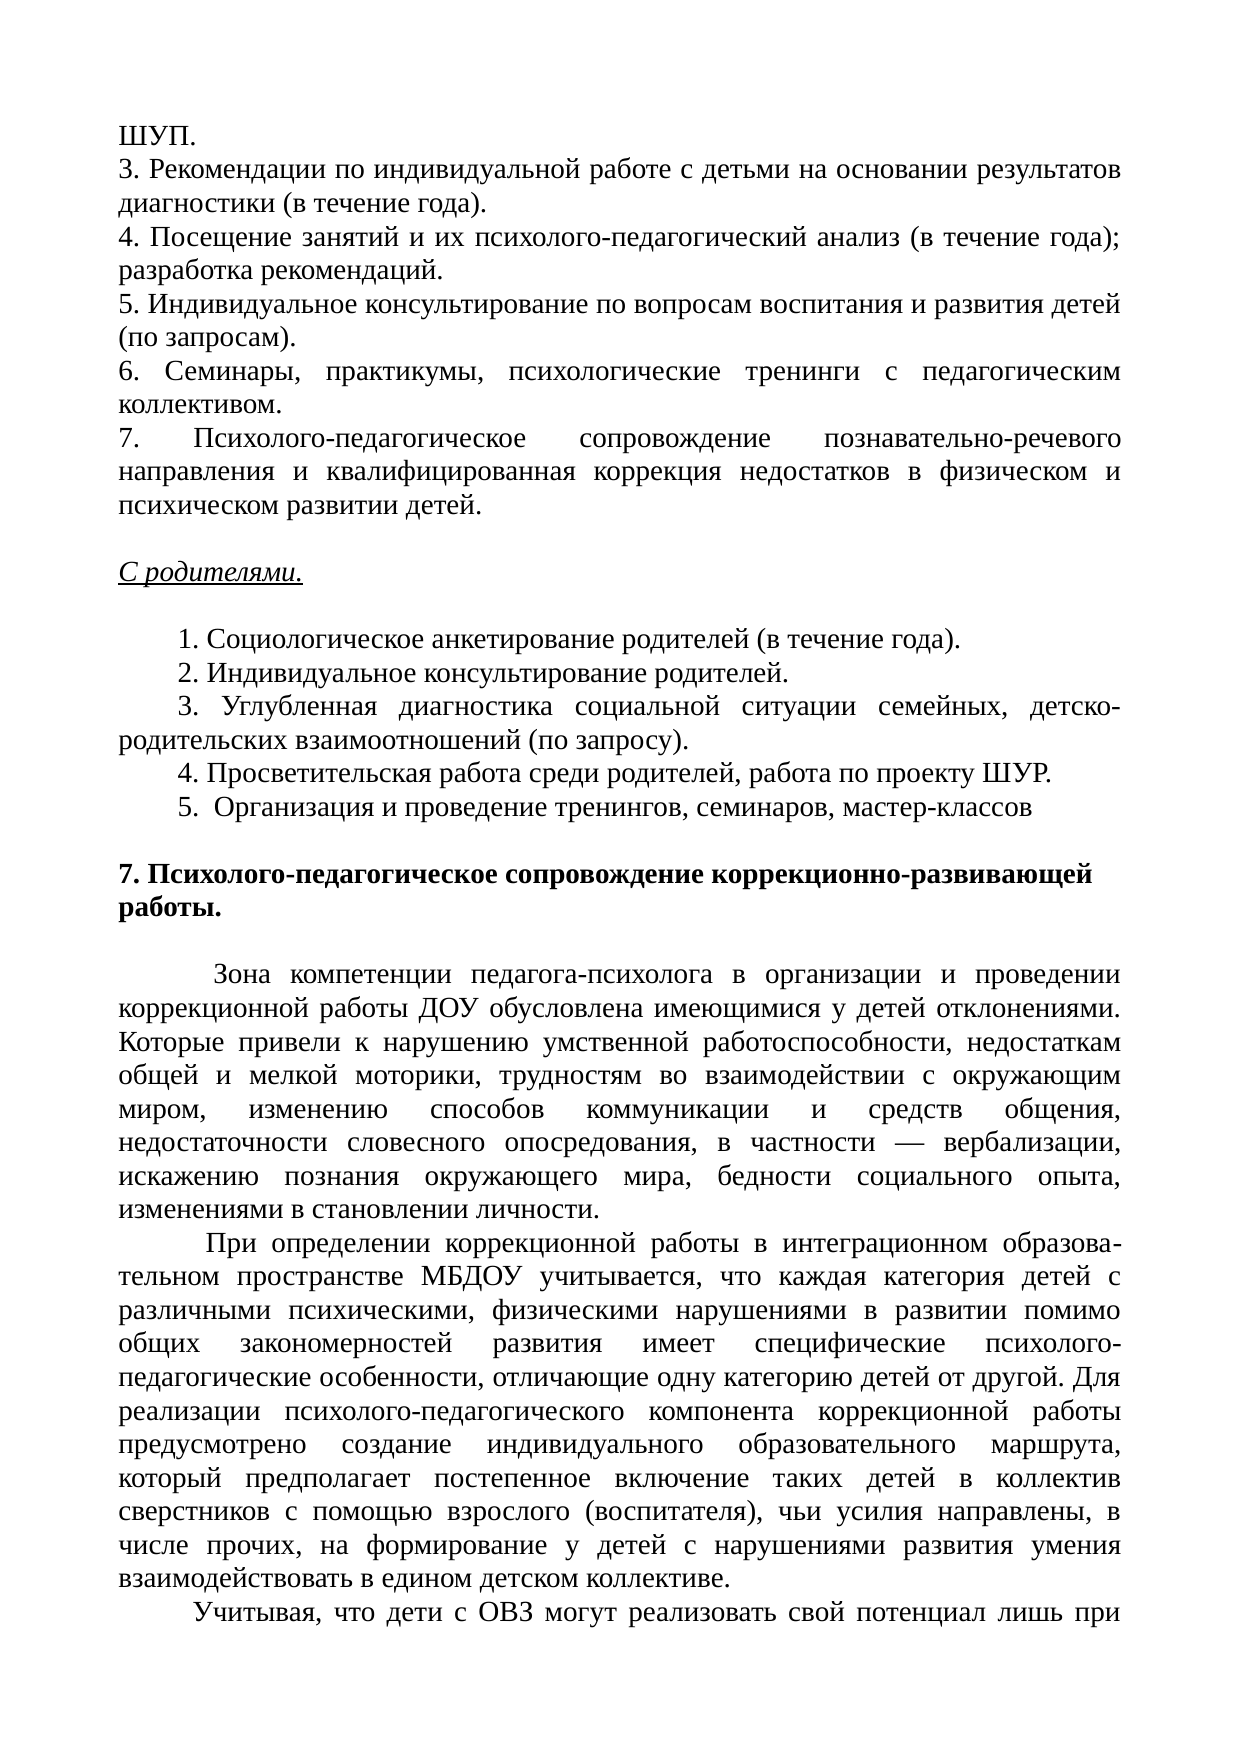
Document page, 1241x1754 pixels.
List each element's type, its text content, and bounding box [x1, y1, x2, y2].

text Зона компетенции педагога-психолога в организации и проведении коррекционной работы ДОУ обусловлена имеющимися у детей отклонениями. Которые привели к нарушению умственной работоспособности, недостаткам общей и мелкой моторики, трудностям во взаимодействии с окружающим миром, изменению способов коммуникации и средств общения, недостаточности словесного опосредования, в частности — вербализации, искажению познания окружающего мира, бедности социального опыта, изменениями в становлении личности. [118, 957, 1122, 1225]
text С родителями. [118, 554, 1122, 588]
text При определении коррекционной работы в интеграционном образова­тельном пространстве МБДОУ учитывается, что каждая категория детей с различными психическими, физическими нарушениями в развитии помимо общих закономерностей развития имеет специфические психолого-педагогические особенности, отличающие одну категорию детей от другой. Для реализации психолого-педагогического компонента коррекционной работы предусмотрено создание индивидуального образовательного маршрута, который предполагает постепенное включение таких детей в коллектив сверстников с помощью взрослого (воспитателя), чьи усилия направлены, в числе прочих, на формирование у детей с нарушениями развития умения взаимодействовать в едином детском коллективе. [118, 1225, 1122, 1594]
text ШУП. [118, 118, 1122, 152]
text 1. Социологическое анкетирование родителей (в течение года). [118, 621, 1122, 655]
text 6. Семинары, практикумы, психологические тренинги с педагогическим коллективом. [118, 353, 1122, 420]
text 5. Индивидуальное консультирование по вопросам воспитания и развития детей (по запросам). [118, 286, 1122, 353]
text 3. Рекомендации по индивидуальной работе с детьми на основании результатов диагностики (в течение года). [118, 152, 1122, 219]
text 2. Индивидуальное консультирование родителей. [118, 655, 1122, 688]
text 4. Посещение занятий и их психолого-педагогический анализ (в течение года); разработка рекомендаций. [118, 219, 1122, 286]
text 3. Углубленная диагностика социальной ситуации семейных, детско-родительских взаимоотношений (по запросу). [118, 688, 1122, 755]
text 7. Психолого-педагогическое сопровождение коррекционно-развивающей работы. [118, 856, 1122, 923]
text 7. Психолого-педагогическое сопровождение познавательно-речевого направления и квалифицированная коррекция недостатков в физическом и психическом развитии детей. [118, 420, 1122, 521]
text Учитывая, что дети с ОВЗ могут реализовать свой потенциал лишь при [118, 1594, 1122, 1627]
text 4. Просветительская работа среди родителей, работа по проекту ШУР. [118, 755, 1122, 789]
list Организация и проведение тренингов, семинаров, мастер-классов [118, 789, 1122, 822]
